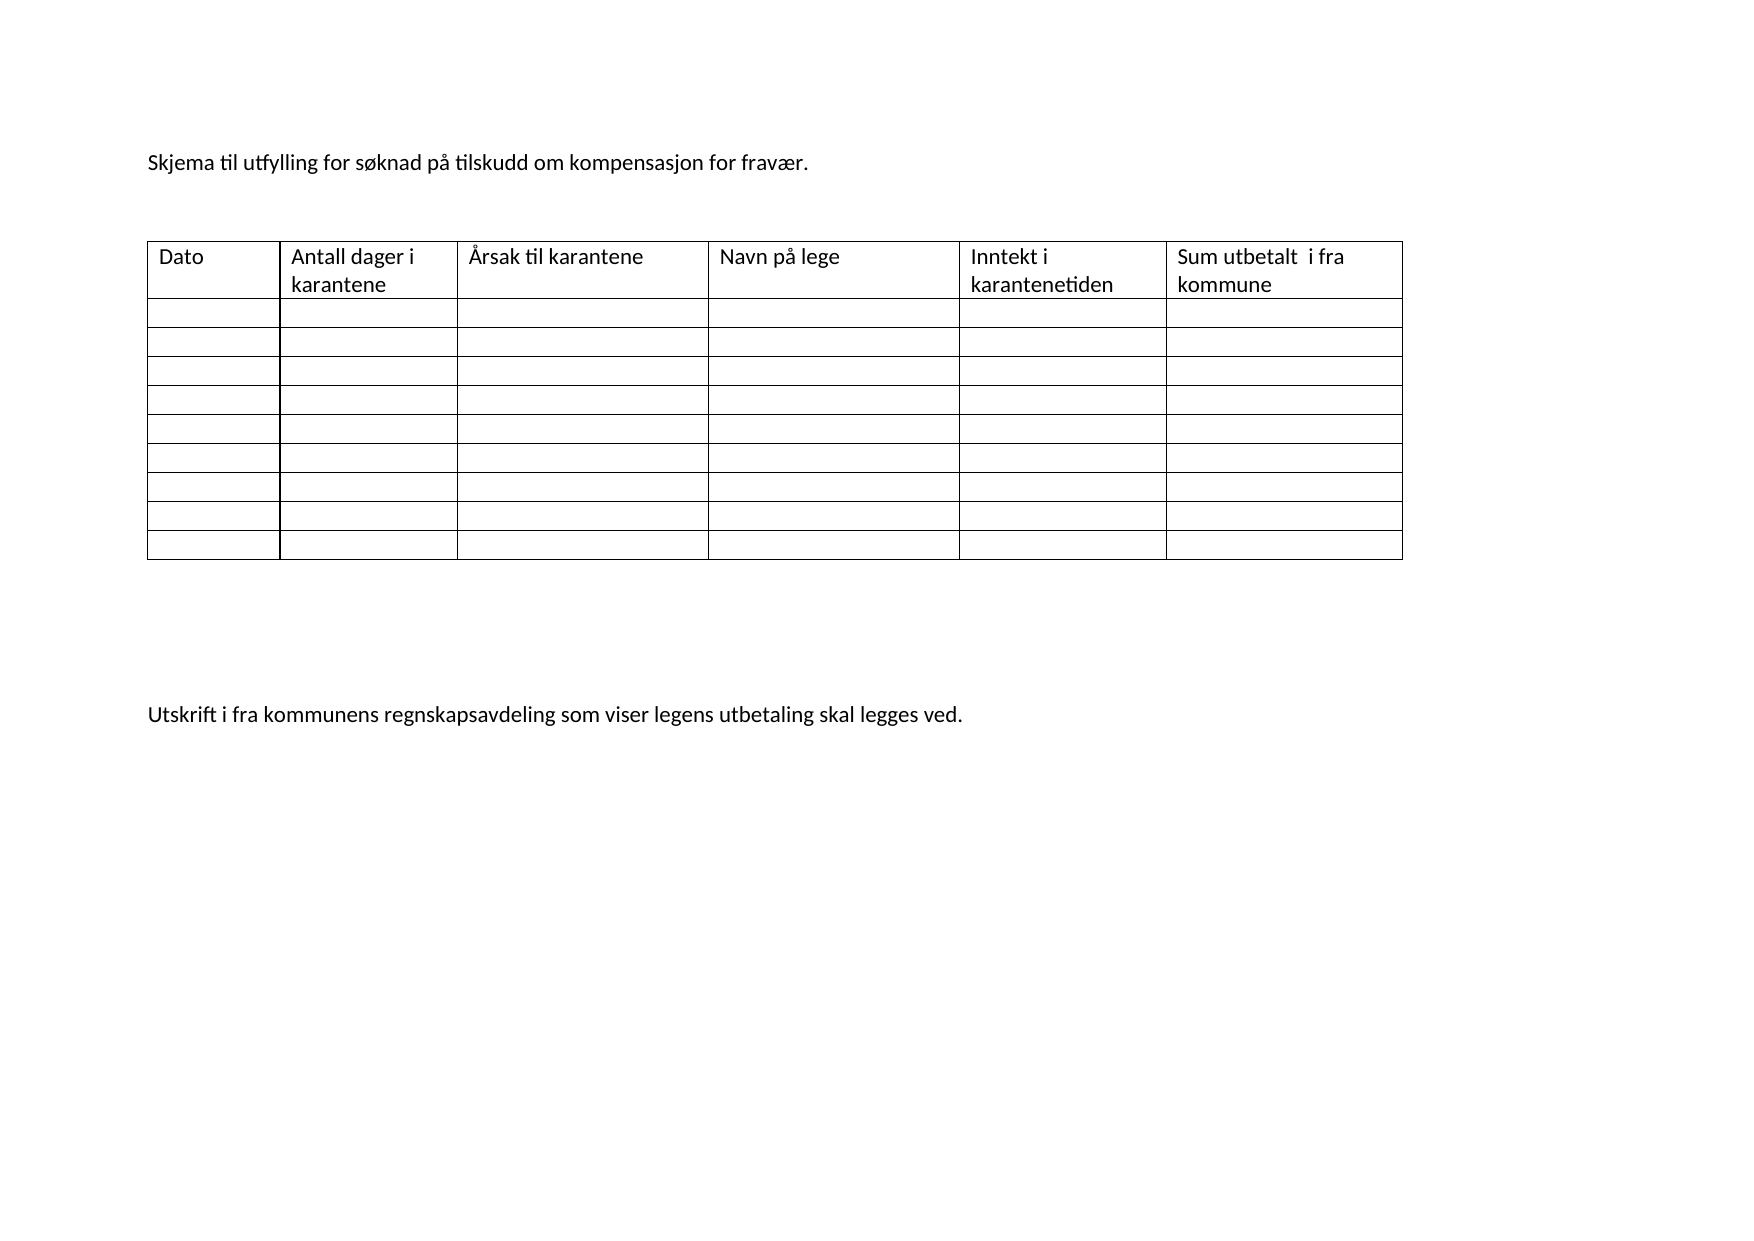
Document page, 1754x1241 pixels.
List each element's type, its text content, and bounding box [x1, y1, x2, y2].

table_cell [709, 444, 959, 472]
table_cell [281, 444, 457, 472]
table_cell [281, 328, 457, 356]
table_cell [1167, 299, 1402, 327]
table_cell [458, 444, 708, 472]
table_cell [281, 357, 457, 385]
table_cell [148, 502, 279, 530]
table_cell [709, 357, 959, 385]
table_cell [281, 299, 457, 327]
table_cell [960, 415, 1166, 443]
table_header Navn på lege [709, 242, 959, 298]
table_cell [709, 415, 959, 443]
table_cell [1167, 386, 1402, 414]
table_cell [148, 357, 279, 385]
table_cell [148, 444, 279, 472]
table_cell [281, 415, 457, 443]
table_cell [148, 386, 279, 414]
table_header Antall dager i karantene [281, 242, 457, 298]
table_cell [1167, 473, 1402, 501]
table_cell [1167, 531, 1402, 559]
table_cell [709, 328, 959, 356]
table_cell [281, 531, 457, 559]
table_cell [148, 473, 279, 501]
table_cell [458, 357, 708, 385]
table_cell [709, 531, 959, 559]
table_cell [458, 328, 708, 356]
table_cell [1167, 357, 1402, 385]
table_cell [960, 328, 1166, 356]
table_cell [148, 531, 279, 559]
table_cell [281, 386, 457, 414]
text Skjema til utfylling for søknad på tilskudd om kompensasjon for fravær. [148, 148, 1606, 176]
table_cell [1167, 502, 1402, 530]
table_header Inntekt i karantenetiden [960, 242, 1166, 298]
table_cell [1167, 415, 1402, 443]
table_cell [458, 502, 708, 530]
table_cell [1167, 328, 1402, 356]
table_header Årsak til karantene [458, 242, 708, 298]
table_cell [960, 502, 1166, 530]
table_cell [458, 531, 708, 559]
table_cell [960, 386, 1166, 414]
table_cell [960, 299, 1166, 327]
table_cell [148, 415, 279, 443]
table_cell [458, 415, 708, 443]
table_cell [709, 386, 959, 414]
table_header Sum utbetalt i fra kommune [1167, 242, 1402, 298]
table_cell [709, 299, 959, 327]
table_cell [458, 473, 708, 501]
table_cell [458, 386, 708, 414]
table_cell [148, 328, 279, 356]
table_cell [709, 473, 959, 501]
table_cell [281, 473, 457, 501]
table_cell [960, 531, 1166, 559]
table_cell [281, 502, 457, 530]
table_cell [960, 357, 1166, 385]
table_cell [960, 473, 1166, 501]
table_cell [709, 502, 959, 530]
table_cell [960, 444, 1166, 472]
table_cell [1167, 444, 1402, 472]
table_cell [148, 299, 279, 327]
table_cell [458, 299, 708, 327]
text Utskrift i fra kommunens regnskapsavdeling som viser legens utbetaling skal legges ved. [148, 700, 1606, 728]
table_header Dato [148, 242, 279, 298]
